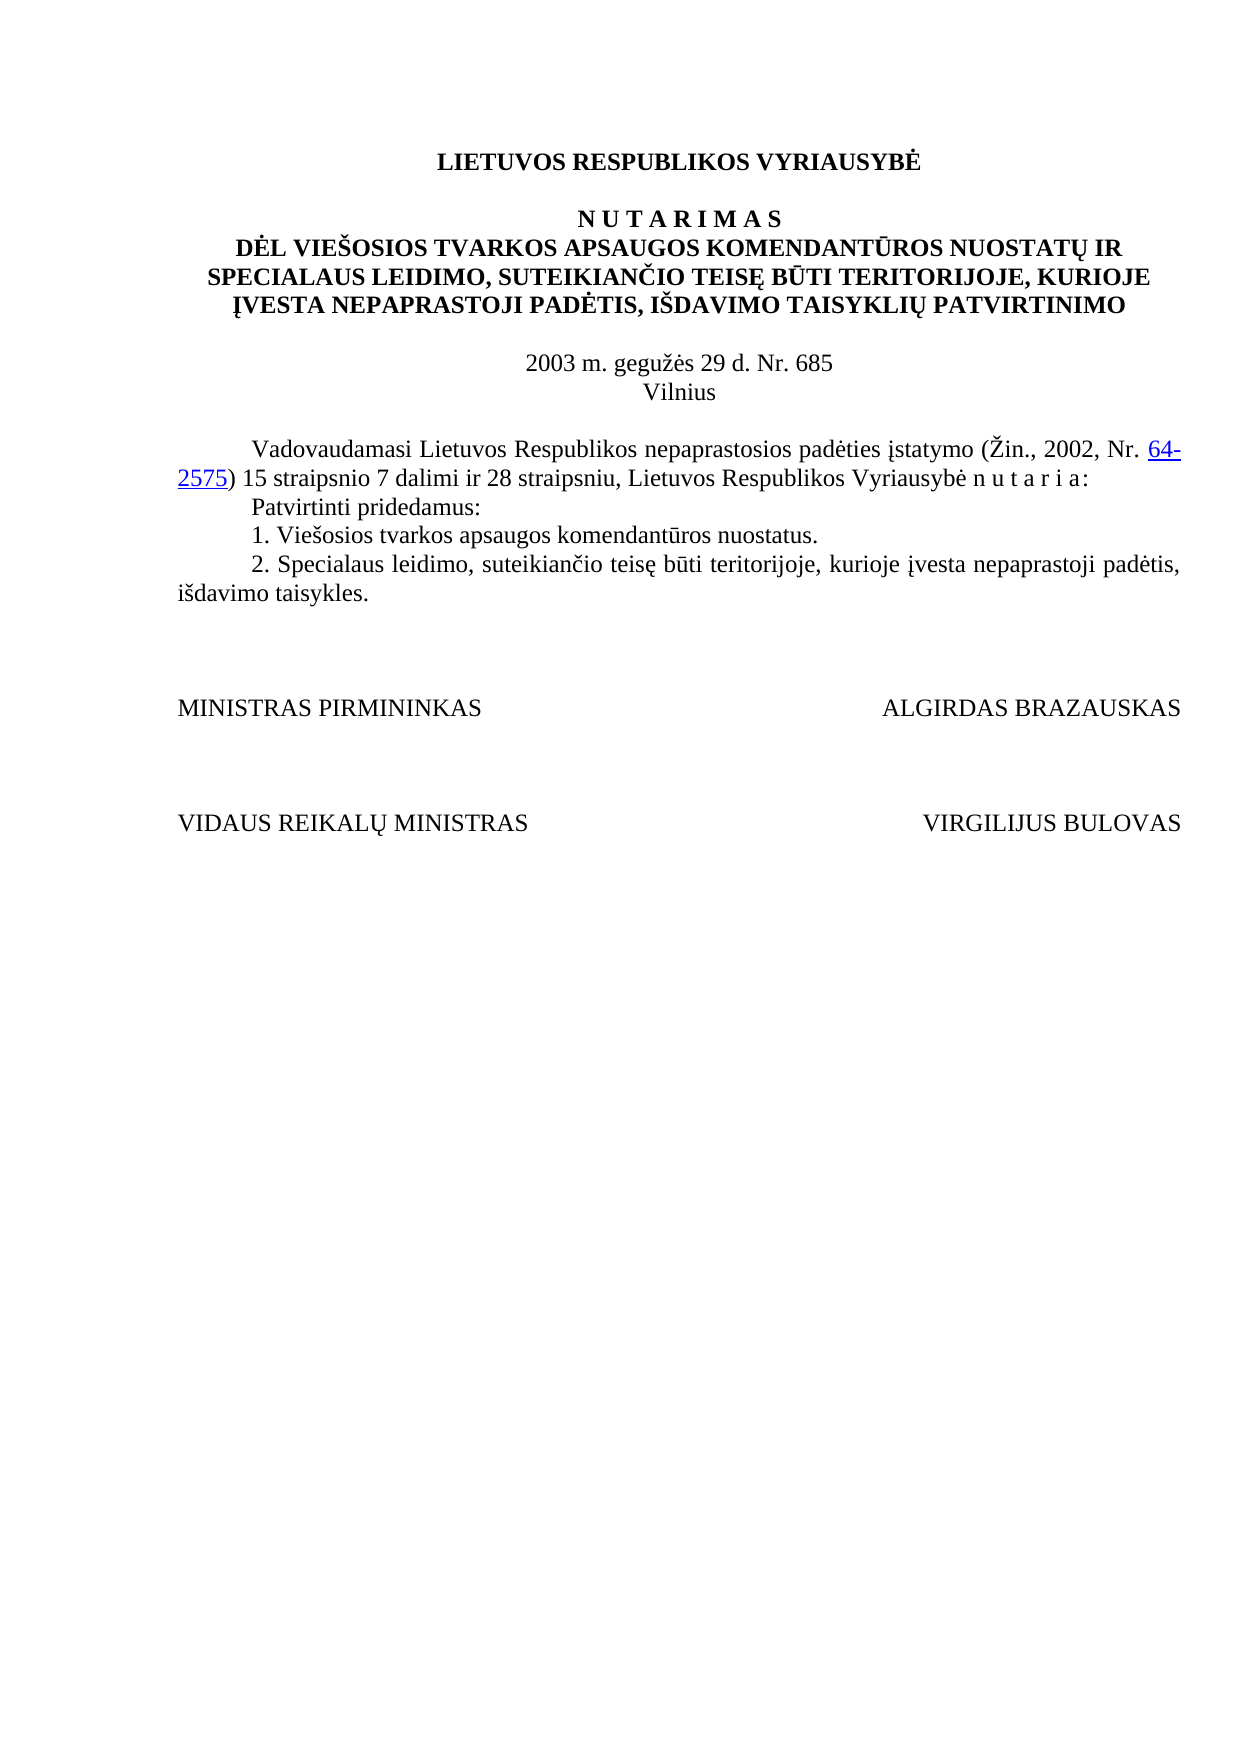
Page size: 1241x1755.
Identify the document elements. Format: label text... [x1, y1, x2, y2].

text N U T A R I M A S [177, 204, 1181, 233]
text 2. Specialaus leidimo, suteikiančio teisę būti teritorijoje, kurioje įvesta nepaprastoji padėtis, išdavimo taisykles. [177, 549, 1181, 607]
text Vilnius [177, 377, 1181, 406]
text DĖL VIEŠOSIOS TVARKOS APSAUGOS KOMENDANTŪROS NUOSTATŲ IR SPECIALAUS LEIDIMO, SUTEIKIANČIO TEISĘ BŪTI TERITORIJOJE, KURIOJE ĮVESTA NEPAPRASTOJI PADĖTIS, IŠDAVIMO TAISYKLIŲ PATVIRTINIMO [177, 233, 1181, 319]
text VIDAUS REIKALŲ MINISTRAS VIRGILIJUS BULOVAS [177, 808, 1181, 837]
text 1. Viešosios tvarkos apsaugos komendantūros nuostatus. [177, 521, 1181, 549]
text LIETUVOS RESPUBLIKOS VYRIAUSYBĖ [177, 147, 1181, 176]
text 2003 m. gegužės 29 d. Nr. 685 [177, 348, 1181, 377]
text MINISTRAS PIRMININKAS ALGIRDAS BRAZAUSKAS [177, 693, 1181, 722]
text Vadovaudamasi Lietuvos Respublikos nepaprastosios padėties įstatymo (Žin., 2002, Nr. 64-2575) 15 straipsnio 7 dalimi ir 28 straipsniu, Lietuvos Respublikos Vyriausybė nutaria: [177, 434, 1181, 492]
text Patvirtinti pridedamus: [177, 492, 1181, 521]
